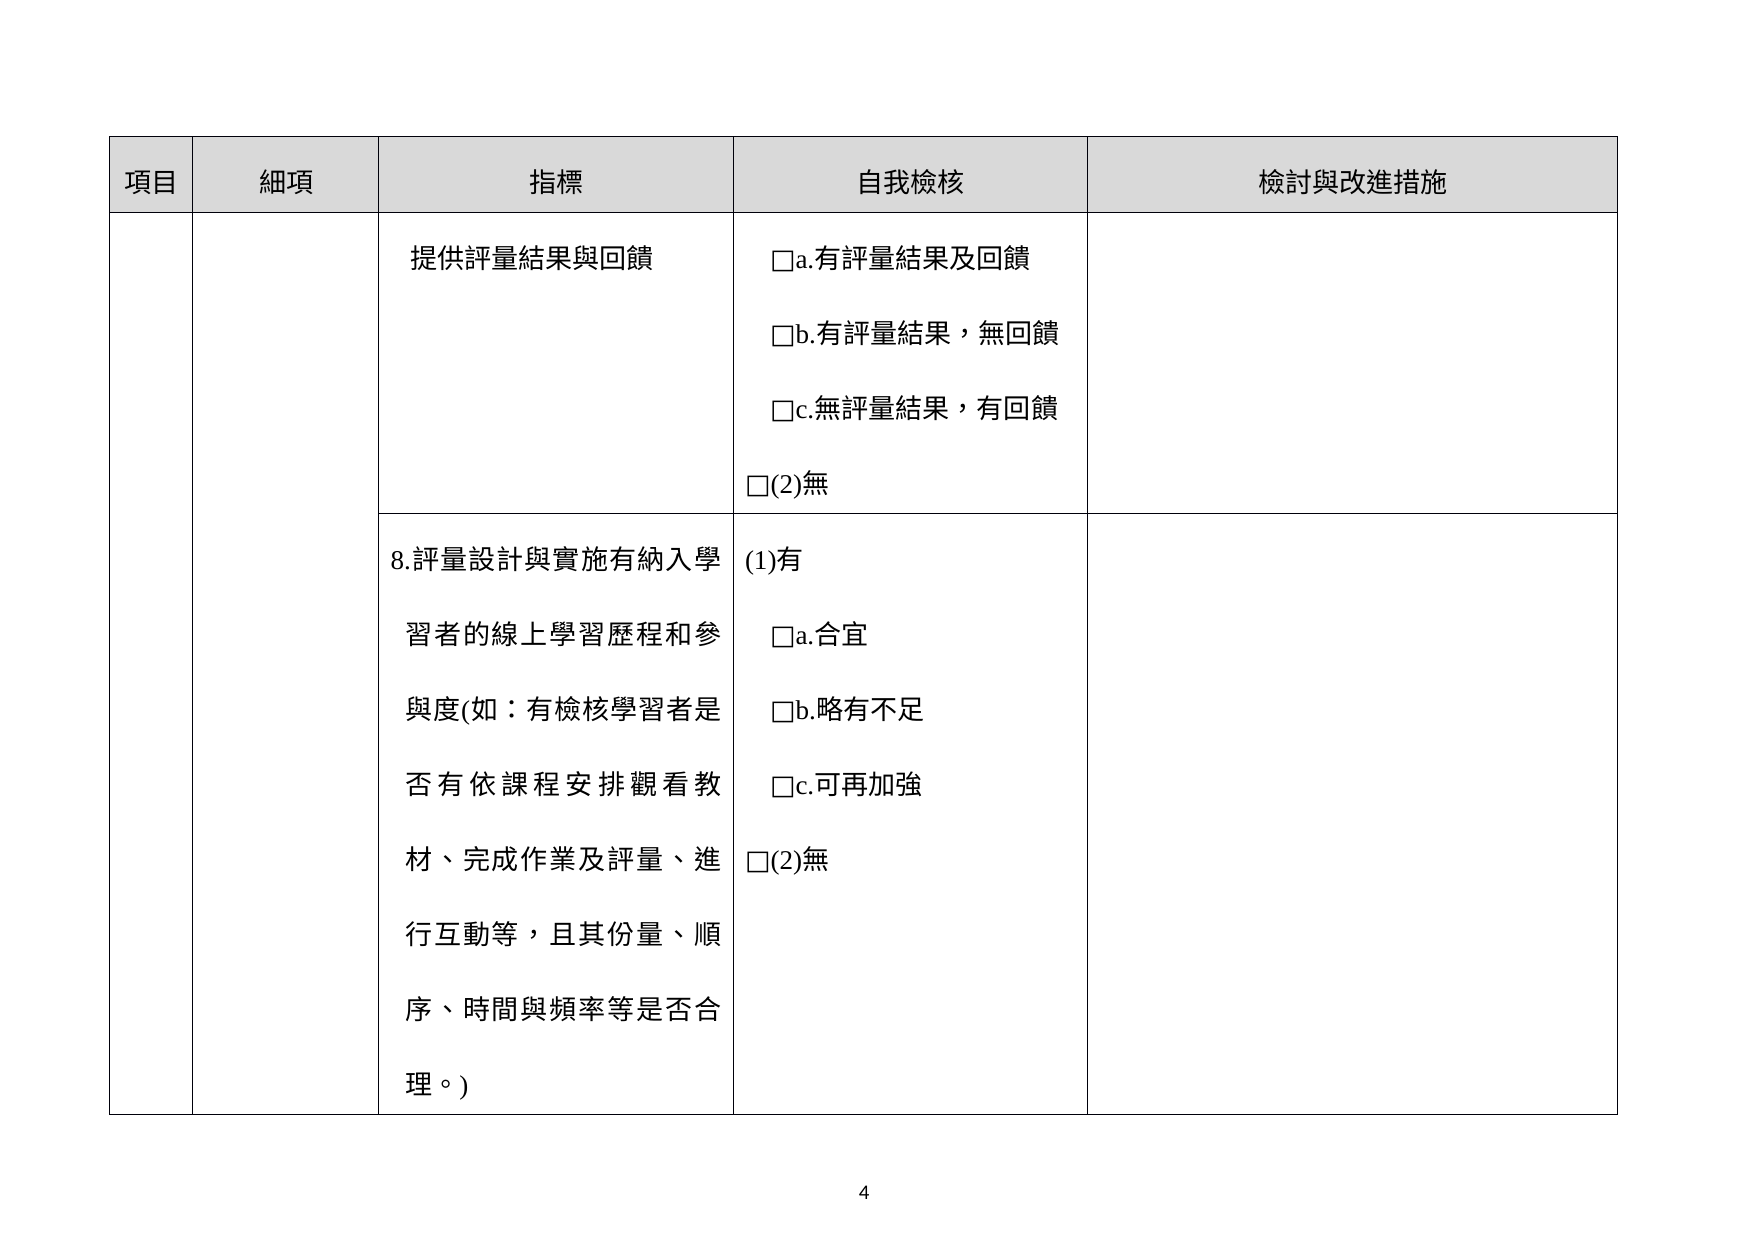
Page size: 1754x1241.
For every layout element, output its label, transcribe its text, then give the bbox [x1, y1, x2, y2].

table_cell [1088, 514, 1617, 1114]
table_header 項目 [110, 137, 192, 212]
table_cell □a.有評量結果及回饋 □b.有評量結果，無回饋 □c.無評量結果，有回饋 □(2)無 [734, 213, 1087, 513]
table_cell [193, 213, 378, 1114]
table_cell [110, 213, 192, 1114]
table_header 檢討與改進措施 [1088, 137, 1617, 212]
table_cell [1088, 213, 1617, 513]
table_cell 8.評量設計與實施有納入學習者的線上學習歷程和參與度(如：有檢核學習者是否有依課程安排觀看教材、完成作業及評量、進行互動等，且其份量、順序、時間與頻率等是否合理。) [379, 514, 733, 1114]
table_cell 提供評量結果與回饋 [379, 213, 733, 513]
table_cell (1)有 □a.合宜 □b.略有不足 □c.可再加強 □(2)無 [734, 514, 1087, 1114]
table_header 自我檢核 [734, 137, 1087, 212]
table_header 細項 [193, 137, 378, 212]
table_header 指標 [379, 137, 733, 212]
